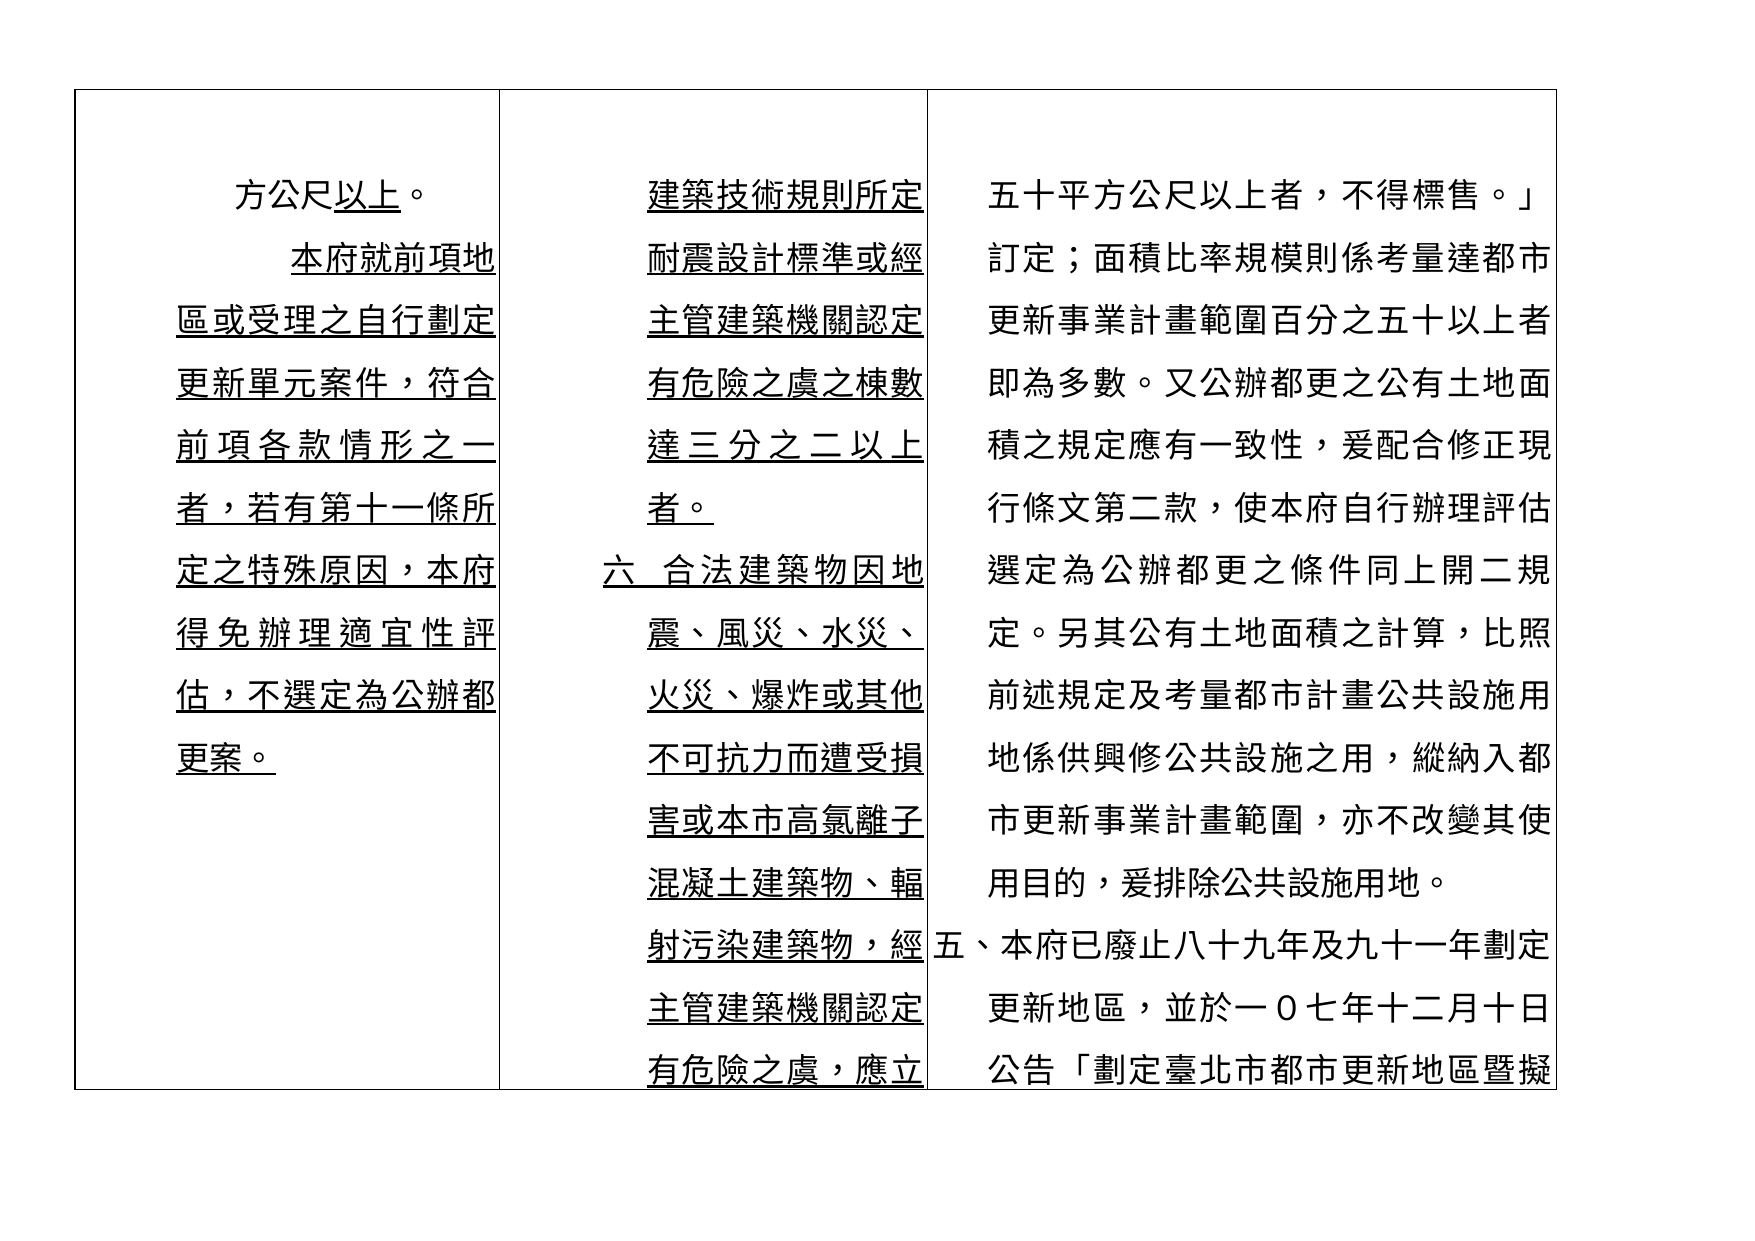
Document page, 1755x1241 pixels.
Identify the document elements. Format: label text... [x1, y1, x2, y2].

table_cell 五十平方公尺以上者，不得標售。」訂定；面積比率規模則係考量達都市更新事業計畫範圍百分之五十以上者即為多數。又公辦都更之公有土地面積之規定應有一致性，爰配合修正現行條文第二款，使本府自行辦理評估選定為公辦都更之條件同上開二規定。另其公有土地面積之計算，比照前述規定及考量都市計畫公共設施用地係供興修公共設施之用，縱納入都市更新事業計畫範圍，亦不改變其使用目的，爰排除公共設施用地。 五、本府已廢止八十九年及九十一年劃定更新地區，並於一０七年十二月十日公告「劃定臺北市都市更新地區暨擬 [928, 90, 1556, 1089]
table_cell 建築技術規則所定耐震設計標準或經主管建築機關認定有危險之虞之棟數達三分之二以上者。 六 合法建築物因地震、風災、水災、火災、爆炸或其他不可抗力而遭受損害或本市高氯離子混凝土建築物、輻射污染建築物，經主管建築機關認定有危險之虞，應立 [500, 90, 927, 1089]
table_cell 方公尺以上。 本府就前項地區或受理之自行劃定更新單元案件，符合前項各款情形之一者，若有第十一條所定之特殊原因，本府得免辦理適宜性評估，不選定為公辦都更案。 [76, 90, 499, 1089]
